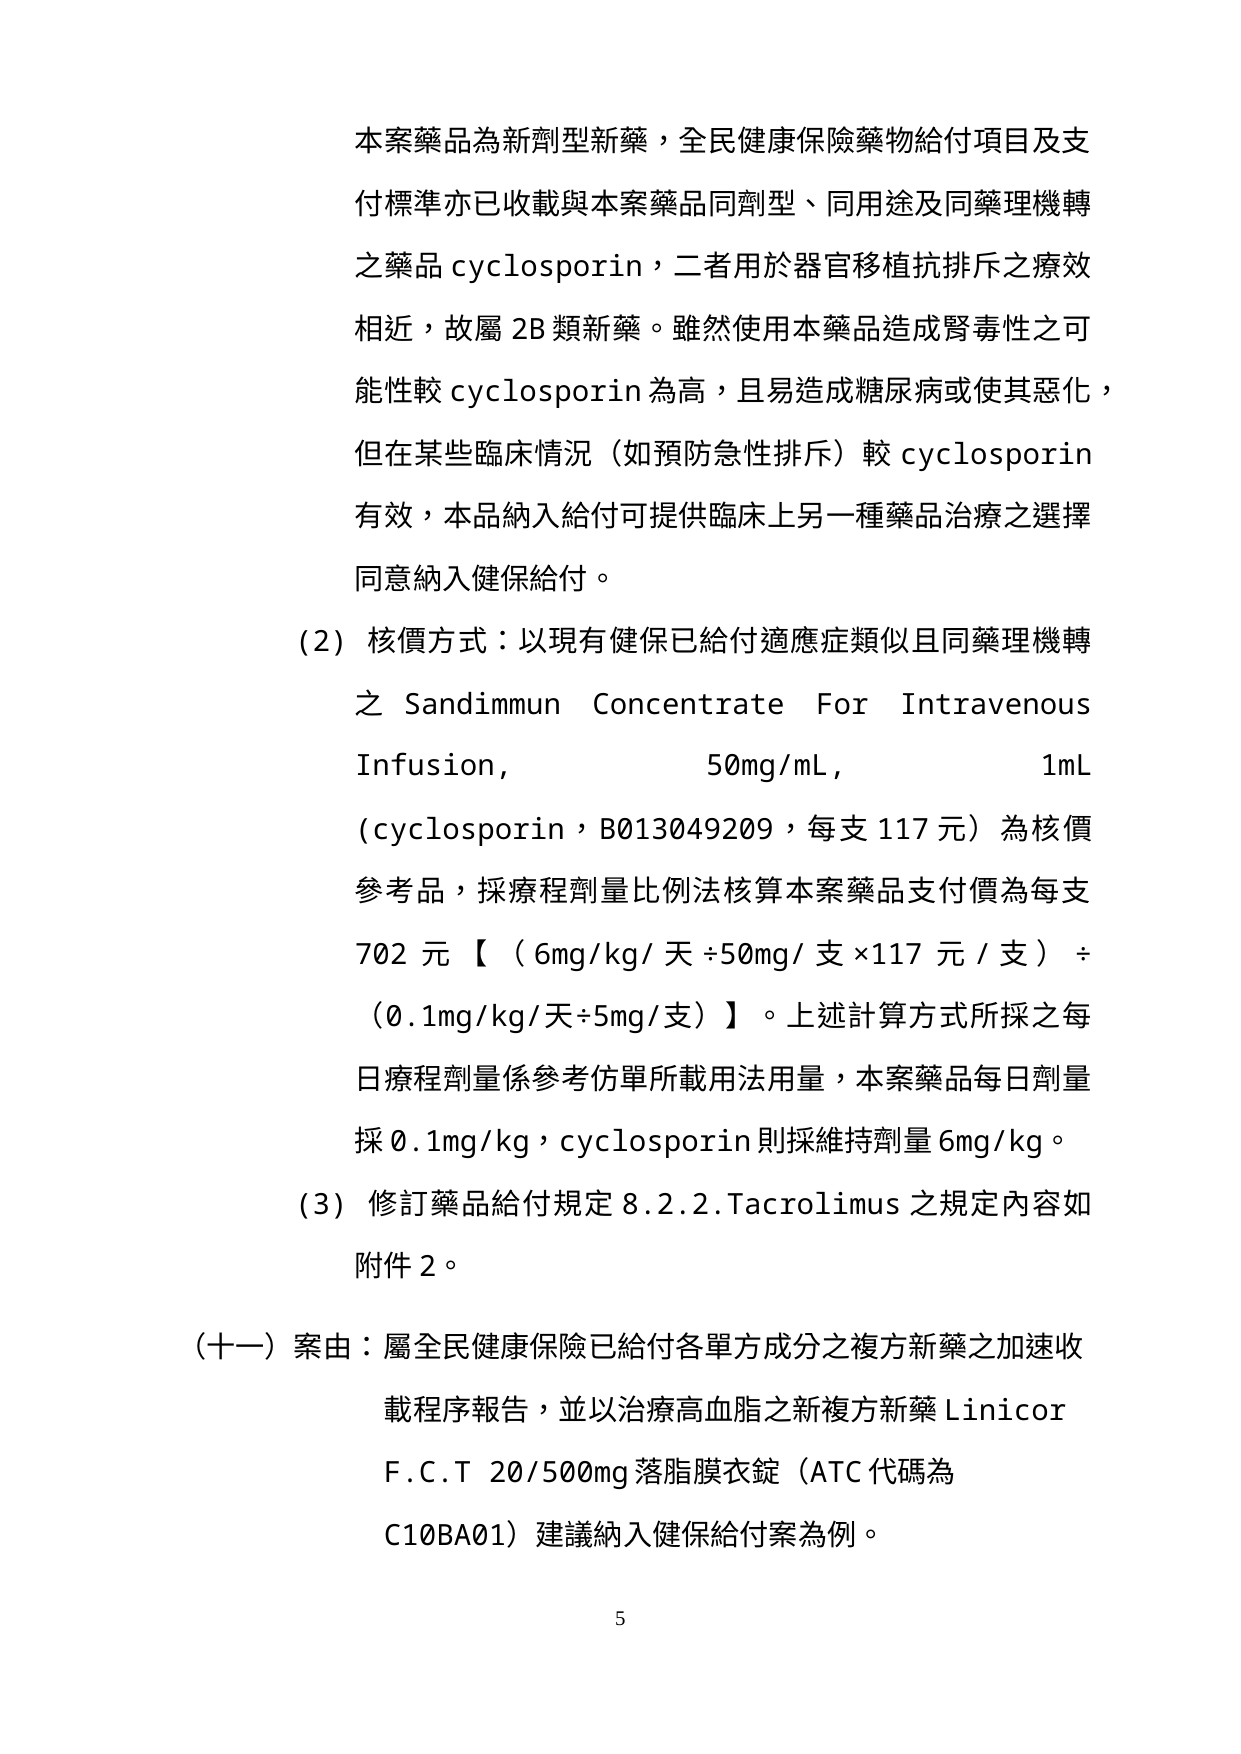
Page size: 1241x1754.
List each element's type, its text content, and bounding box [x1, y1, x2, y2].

text （十一）案由： 屬全民健康保險已給付各單方成分之複方新藥之加速收載程序報告，並以治療高血脂之新複方新藥Linicor F.C.T 20/500mg落脂膜衣錠（ATC代碼為C10BA01）建議納入健保給付案為例。 [177, 1304, 1092, 1554]
text (1) 目前健保已給付同成分(tacrolimus)口服及外用劑型，本案藥品為新劑型新藥，全民健康保險藥物給付項目及支付標準亦已收載與本案藥品同劑型、同用途及同藥理機轉之藥品cyclosporin，二者用於器官移植抗排斥之療效相近，故屬2B類新藥。雖然使用本藥品造成腎毒性之可能性較cyclosporin為高，且易造成糖尿病或使其惡化，但在某些臨床情況（如預防急性排斥）較cyclosporin有效，本品納入給付可提供臨床上另一種藥品治療之選擇，同意納入健保給付。 [295, 97, 1092, 597]
text (2) 核價方式：以現有健保已給付適應症類似且同藥理機轉之Sandimmun Concentrate For Intravenous Infusion, 50mg/mL, 1mL (cyclosporin，B013049209，每支117元）為核價參考品，採療程劑量比例法核算本案藥品支付價為每支702元【（6mg/kg/天÷50mg/支×117元/支）÷（0.1mg/kg/天÷5mg/支）】。上述計算方式所採之每日療程劑量係參考仿單所載用法用量，本案藥品每日劑量採0.1mg/kg，cyclosporin則採維持劑量6mg/kg。 [295, 597, 1092, 1160]
text (3) 修訂藥品給付規定8.2.2.Tacrolimus之規定內容如附件2。 [295, 1160, 1092, 1285]
